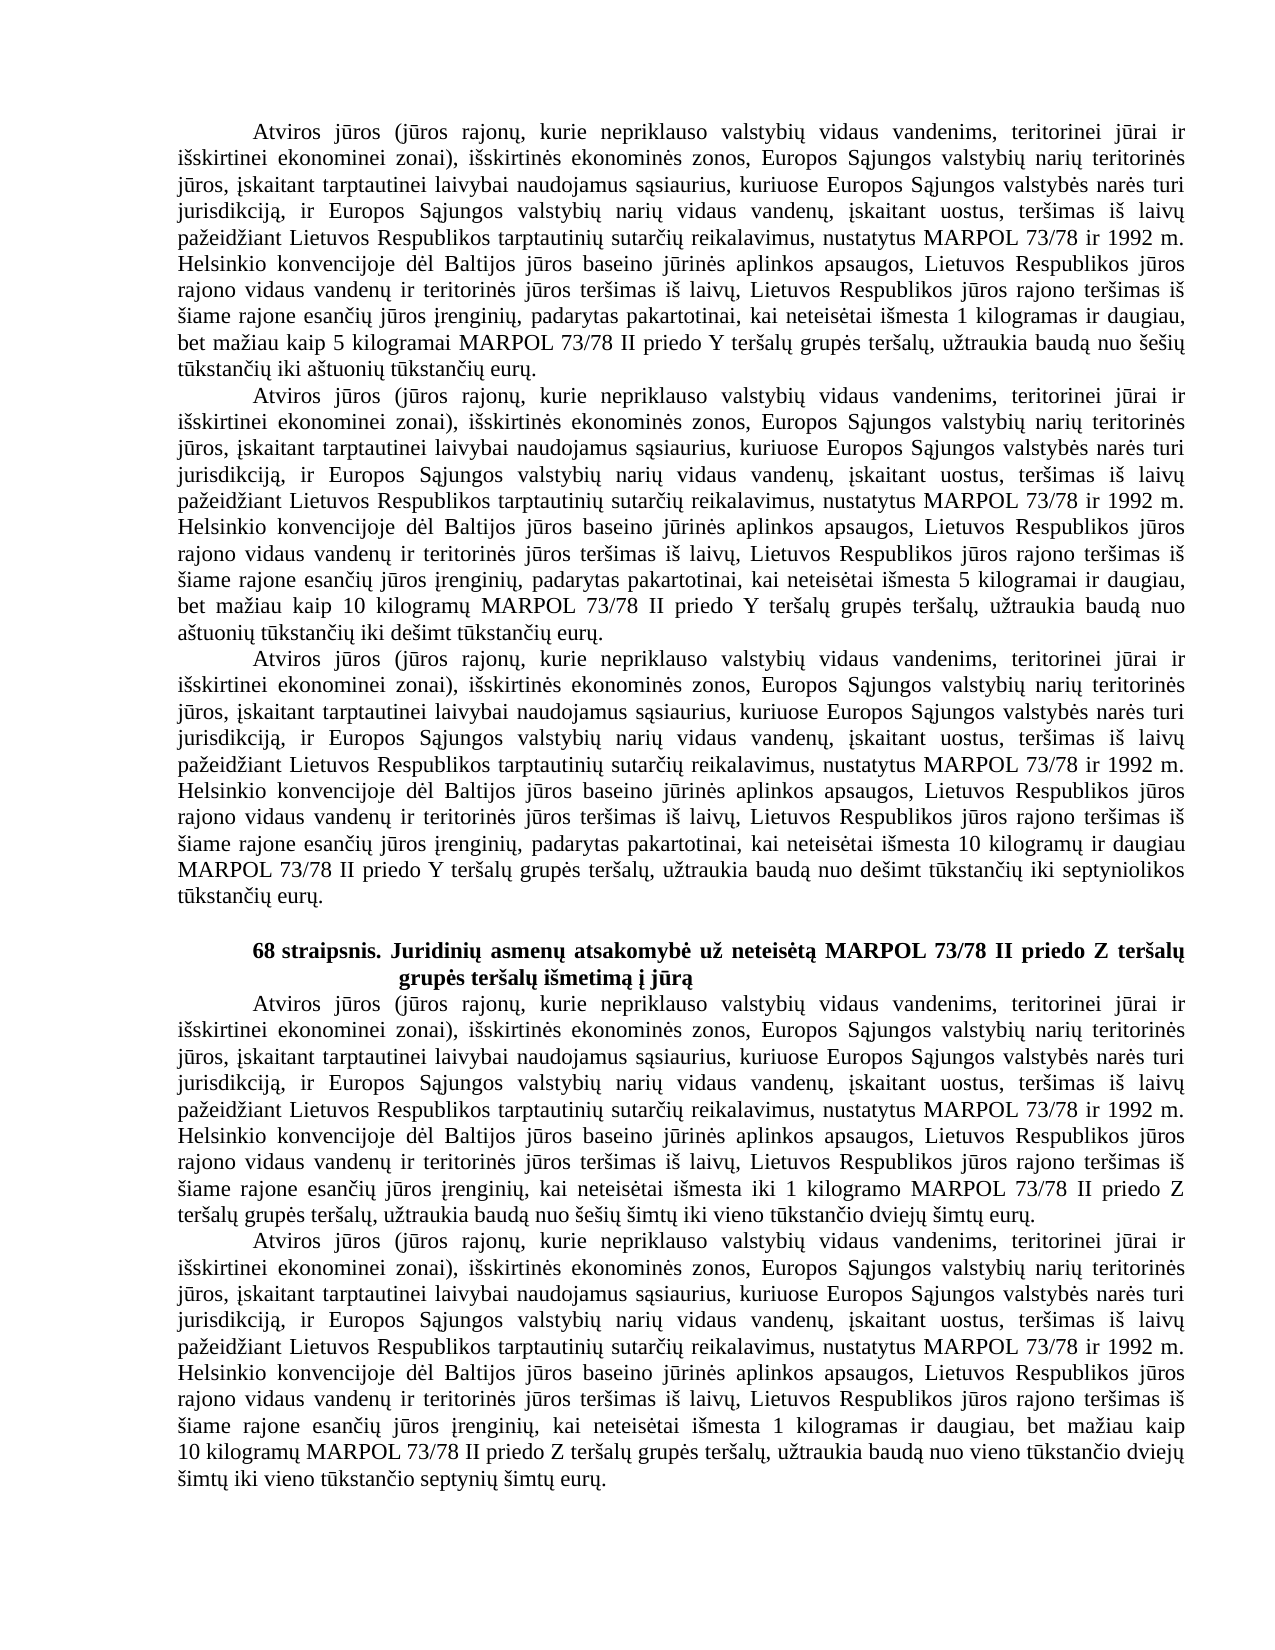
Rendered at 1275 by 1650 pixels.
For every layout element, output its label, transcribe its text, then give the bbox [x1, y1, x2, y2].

text Atviros jūros (jūros rajonų, kurie nepriklauso valstybių vidaus vandenims, teritorinei jūrai ir išskirtinei ekonominei zonai), išskirtinės ekonominės zonos, Europos Sąjungos valstybių narių teritorinės jūros, įskaitant tarptautinei laivybai naudojamus sąsiaurius, kuriuose Europos Sąjungos valstybės narės turi jurisdikciją, ir Europos Sąjungos valstybių narių vidaus vandenų, įskaitant uostus, teršimas iš laivų pažeidžiant Lietuvos Respublikos tarptautinių sutarčių reikalavimus, nustatytus MARPOL 73/78 ir 1992 m. Helsinkio konvencijoje dėl Baltijos jūros baseino jūrinės aplinkos apsaugos, Lietuvos Respublikos jūros rajono vidaus vandenų ir teritorinės jūros teršimas iš laivų, Lietuvos Respublikos jūros rajono teršimas iš šiame rajone esančių jūros įrenginių, padarytas pakartotinai, kai neteisėtai išmesta 10 kilogramų ir daugiau MARPOL 73/78 II priedo Y teršalų grupės teršalų, užtraukia baudą nuo dešimt tūkstančių iki septyniolikos tūkstančių eurų. [177, 645, 1186, 909]
text Atviros jūros (jūros rajonų, kurie nepriklauso valstybių vidaus vandenims, teritorinei jūrai ir išskirtinei ekonominei zonai), išskirtinės ekonominės zonos, Europos Sąjungos valstybių narių teritorinės jūros, įskaitant tarptautinei laivybai naudojamus sąsiaurius, kuriuose Europos Sąjungos valstybės narės turi jurisdikciją, ir Europos Sąjungos valstybių narių vidaus vandenų, įskaitant uostus, teršimas iš laivų pažeidžiant Lietuvos Respublikos tarptautinių sutarčių reikalavimus, nustatytus MARPOL 73/78 ir 1992 m. Helsinkio konvencijoje dėl Baltijos jūros baseino jūrinės aplinkos apsaugos, Lietuvos Respublikos jūros rajono vidaus vandenų ir teritorinės jūros teršimas iš laivų, Lietuvos Respublikos jūros rajono teršimas iš šiame rajone esančių jūros įrenginių, padarytas pakartotinai, kai neteisėtai išmesta 1 kilogramas ir daugiau, bet mažiau kaip 5 kilogramai MARPOL 73/78 II priedo Y teršalų grupės teršalų, užtraukia baudą nuo šešių tūkstančių iki aštuonių tūkstančių eurų. [177, 118, 1186, 382]
text Atviros jūros (jūros rajonų, kurie nepriklauso valstybių vidaus vandenims, teritorinei jūrai ir išskirtinei ekonominei zonai), išskirtinės ekonominės zonos, Europos Sąjungos valstybių narių teritorinės jūros, įskaitant tarptautinei laivybai naudojamus sąsiaurius, kuriuose Europos Sąjungos valstybės narės turi jurisdikciją, ir Europos Sąjungos valstybių narių vidaus vandenų, įskaitant uostus, teršimas iš laivų pažeidžiant Lietuvos Respublikos tarptautinių sutarčių reikalavimus, nustatytus MARPOL 73/78 ir 1992 m. Helsinkio konvencijoje dėl Baltijos jūros baseino jūrinės aplinkos apsaugos, Lietuvos Respublikos jūros rajono vidaus vandenų ir teritorinės jūros teršimas iš laivų, Lietuvos Respublikos jūros rajono teršimas iš šiame rajone esančių jūros įrenginių, padarytas pakartotinai, kai neteisėtai išmesta 5 kilogramai ir daugiau, bet mažiau kaip 10 kilogramų MARPOL 73/78 II priedo Y teršalų grupės teršalų, užtraukia baudą nuo aštuonių tūkstančių iki dešimt tūkstančių eurų. [177, 382, 1186, 645]
text Atviros jūros (jūros rajonų, kurie nepriklauso valstybių vidaus vandenims, teritorinei jūrai ir išskirtinei ekonominei zonai), išskirtinės ekonominės zonos, Europos Sąjungos valstybių narių teritorinės jūros, įskaitant tarptautinei laivybai naudojamus sąsiaurius, kuriuose Europos Sąjungos valstybės narės turi jurisdikciją, ir Europos Sąjungos valstybių narių vidaus vandenų, įskaitant uostus, teršimas iš laivų pažeidžiant Lietuvos Respublikos tarptautinių sutarčių reikalavimus, nustatytus MARPOL 73/78 ir 1992 m. Helsinkio konvencijoje dėl Baltijos jūros baseino jūrinės aplinkos apsaugos, Lietuvos Respublikos jūros rajono vidaus vandenų ir teritorinės jūros teršimas iš laivų, Lietuvos Respublikos jūros rajono teršimas iš šiame rajone esančių jūros įrenginių, kai neteisėtai išmesta iki 1 kilogramo MARPOL 73/78 II priedo Z teršalų grupės teršalų, užtraukia baudą nuo šešių šimtų iki vieno tūkstančio dviejų šimtų eurų. [177, 990, 1186, 1227]
text 68 straipsnis. Juridinių asmenų atsakomybė už neteisėtą MARPOL 73/78 II priedo Z teršalų grupės teršalų išmetimą į jūrą [252, 937, 1186, 990]
text Atviros jūros (jūros rajonų, kurie nepriklauso valstybių vidaus vandenims, teritorinei jūrai ir išskirtinei ekonominei zonai), išskirtinės ekonominės zonos, Europos Sąjungos valstybių narių teritorinės jūros, įskaitant tarptautinei laivybai naudojamus sąsiaurius, kuriuose Europos Sąjungos valstybės narės turi jurisdikciją, ir Europos Sąjungos valstybių narių vidaus vandenų, įskaitant uostus, teršimas iš laivų pažeidžiant Lietuvos Respublikos tarptautinių sutarčių reikalavimus, nustatytus MARPOL 73/78 ir 1992 m. Helsinkio konvencijoje dėl Baltijos jūros baseino jūrinės aplinkos apsaugos, Lietuvos Respublikos jūros rajono vidaus vandenų ir teritorinės jūros teršimas iš laivų, Lietuvos Respublikos jūros rajono teršimas iš šiame rajone esančių jūros įrenginių, kai neteisėtai išmesta 1 kilogramas ir daugiau, bet mažiau kaip 10 kilogramų MARPOL 73/78 II priedo Z teršalų grupės teršalų, užtraukia baudą nuo vieno tūkstančio dviejų šimtų iki vieno tūkstančio septynių šimtų eurų. [177, 1227, 1186, 1491]
